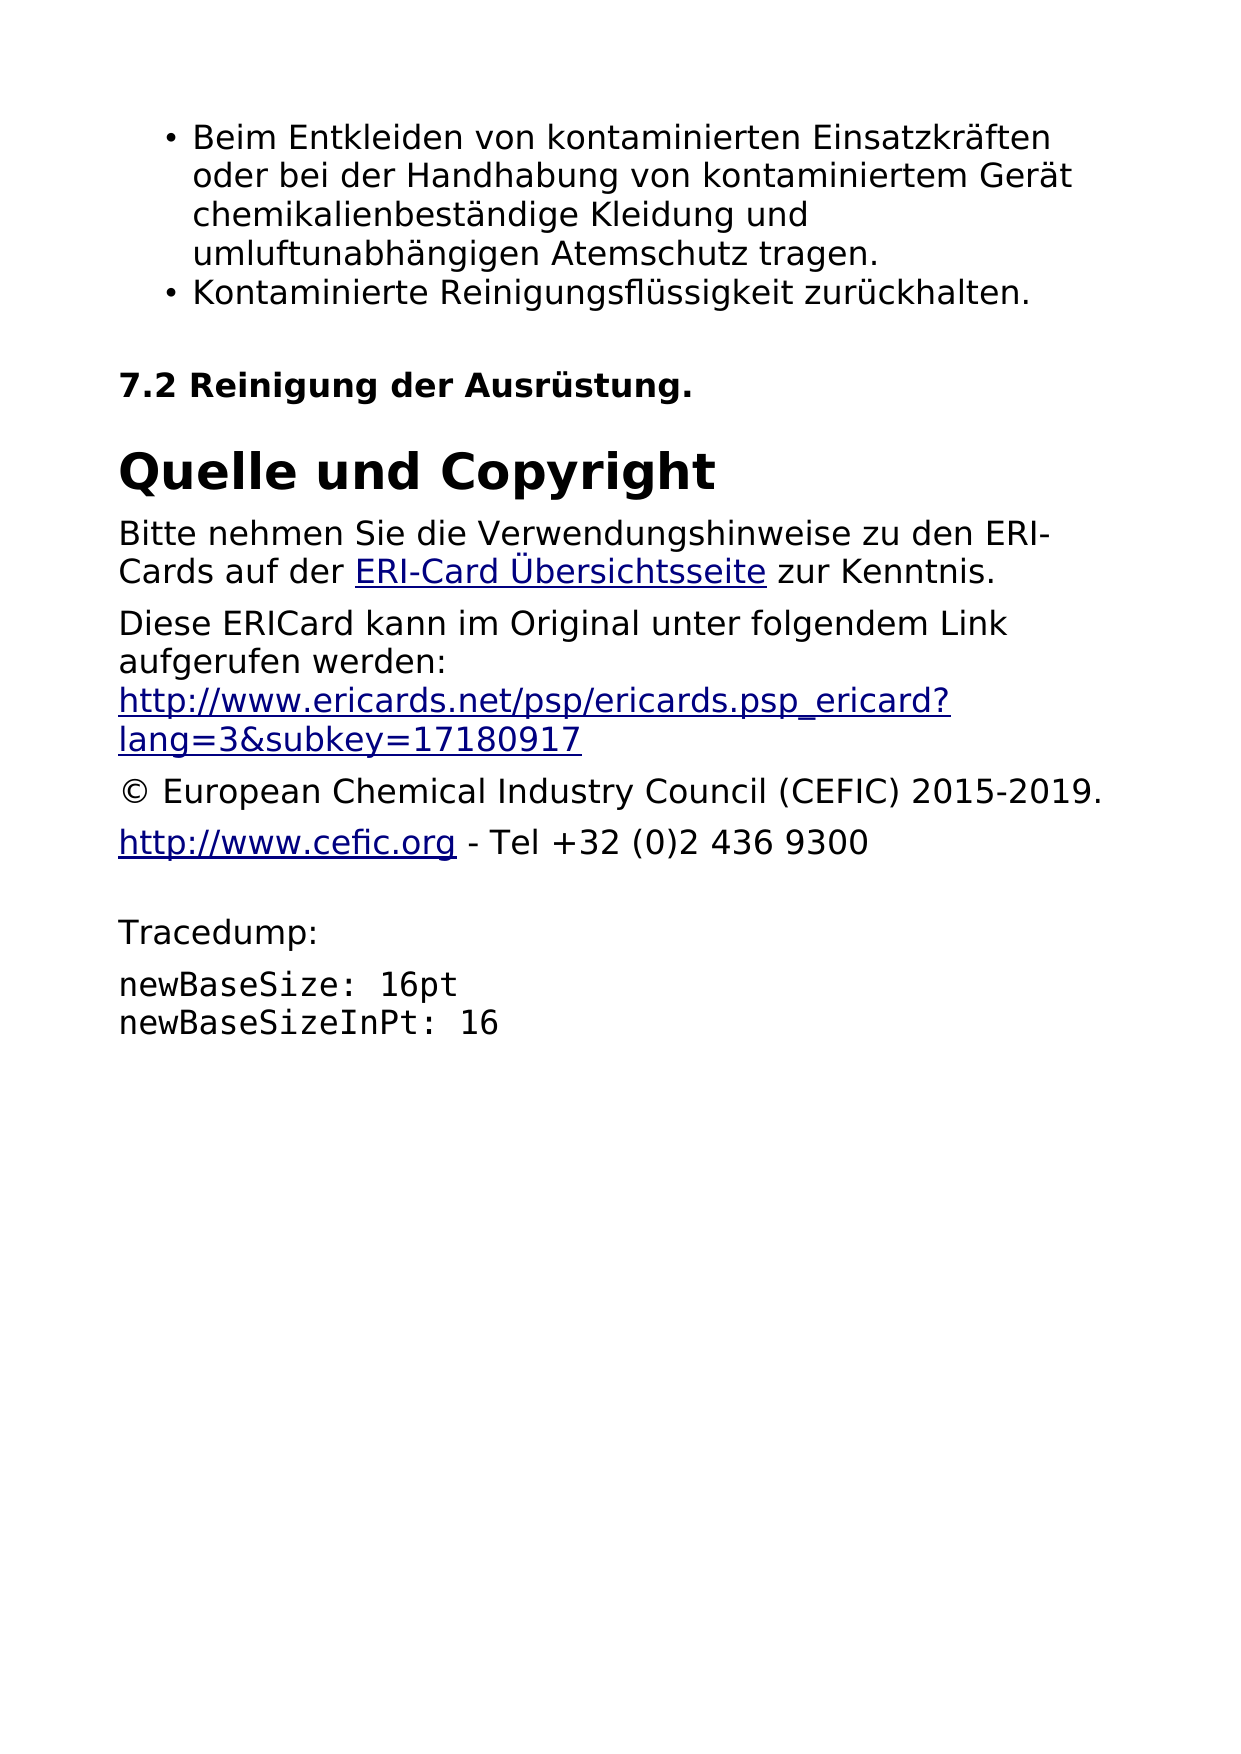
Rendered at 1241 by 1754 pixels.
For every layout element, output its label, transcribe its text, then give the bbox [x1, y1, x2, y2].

text http://www.cefic.org - Tel +32 (0)2 436 9300 [118, 823, 1122, 862]
text Diese ERICard kann im Original unter folgendem Link aufgerufen werden: http://www.ericards.net/psp/ericards.psp_ericard?lang=3&subkey=17180917 [118, 604, 1122, 759]
subtitle Quelle und Copyright [118, 443, 1122, 501]
text newBaseSize: 16pt newBaseSizeInPt: 16 [118, 965, 1122, 1043]
list Beim Entkleiden von kontaminierten Einsatzkräften oder bei der Handhabung von kontaminiertem Gerät chemikalienbeständige Kleidung und umluftunabhängigen Atemschutz tragen. [177, 118, 1122, 273]
list Kontaminierte Reinigungsflüssigkeit zurückhalten. [177, 273, 1122, 312]
text Tracedump: [118, 875, 1122, 952]
subtitle 7.2 Reinigung der Ausrüstung. [118, 367, 1122, 406]
text Bitte nehmen Sie die Verwendungshinweise zu den ERI-Cards auf der ERI-Card Übersichtsseite zur Kenntnis. [118, 514, 1122, 592]
text © European Chemical Industry Council (CEFIC) 2015-2019. [118, 772, 1122, 811]
